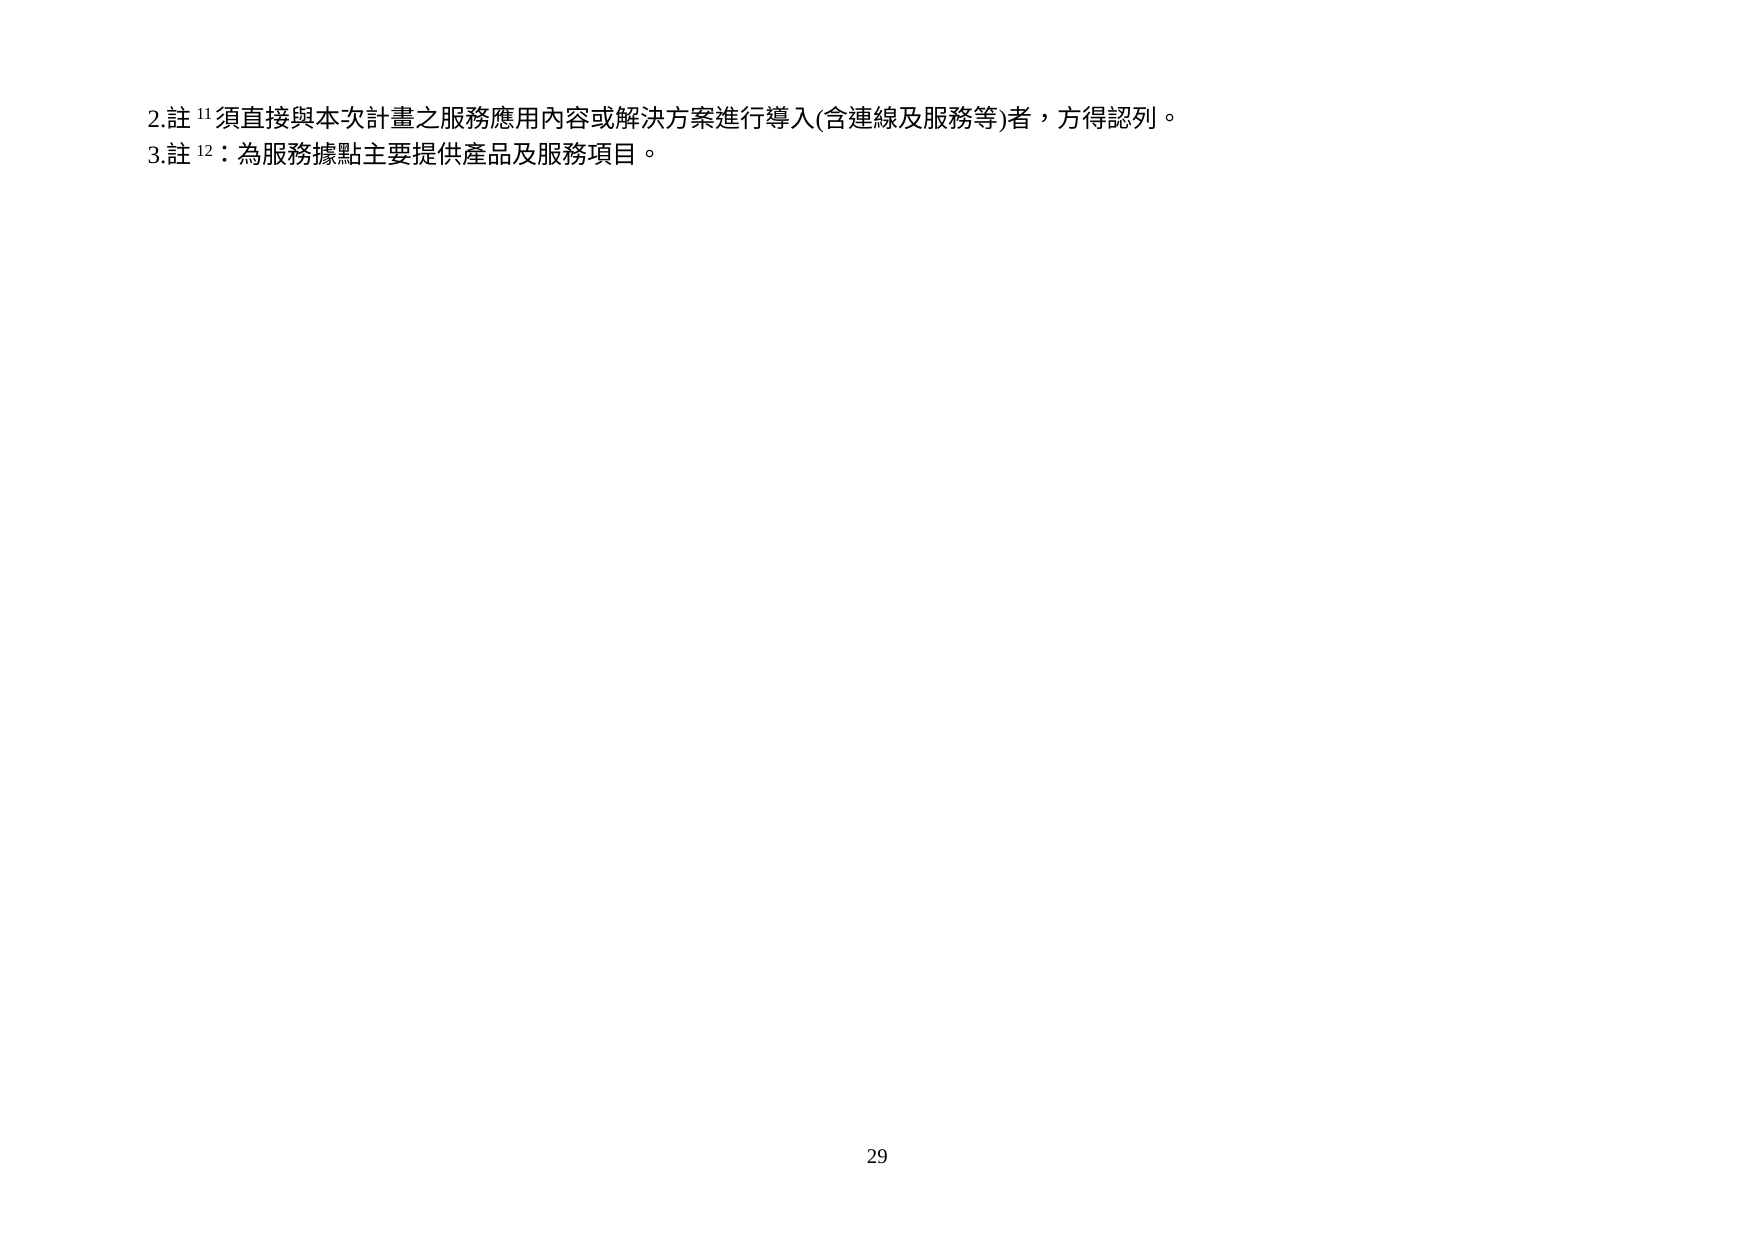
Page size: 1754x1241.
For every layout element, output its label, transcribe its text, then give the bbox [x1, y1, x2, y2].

text 3.註12：為服務據點主要提供產品及服務項目。 [147, 135, 1636, 171]
text 2.註11須直接與本次計畫之服務應用內容或解決方案進行導入(含連線及服務等)者，方得認列。 [147, 98, 1636, 135]
